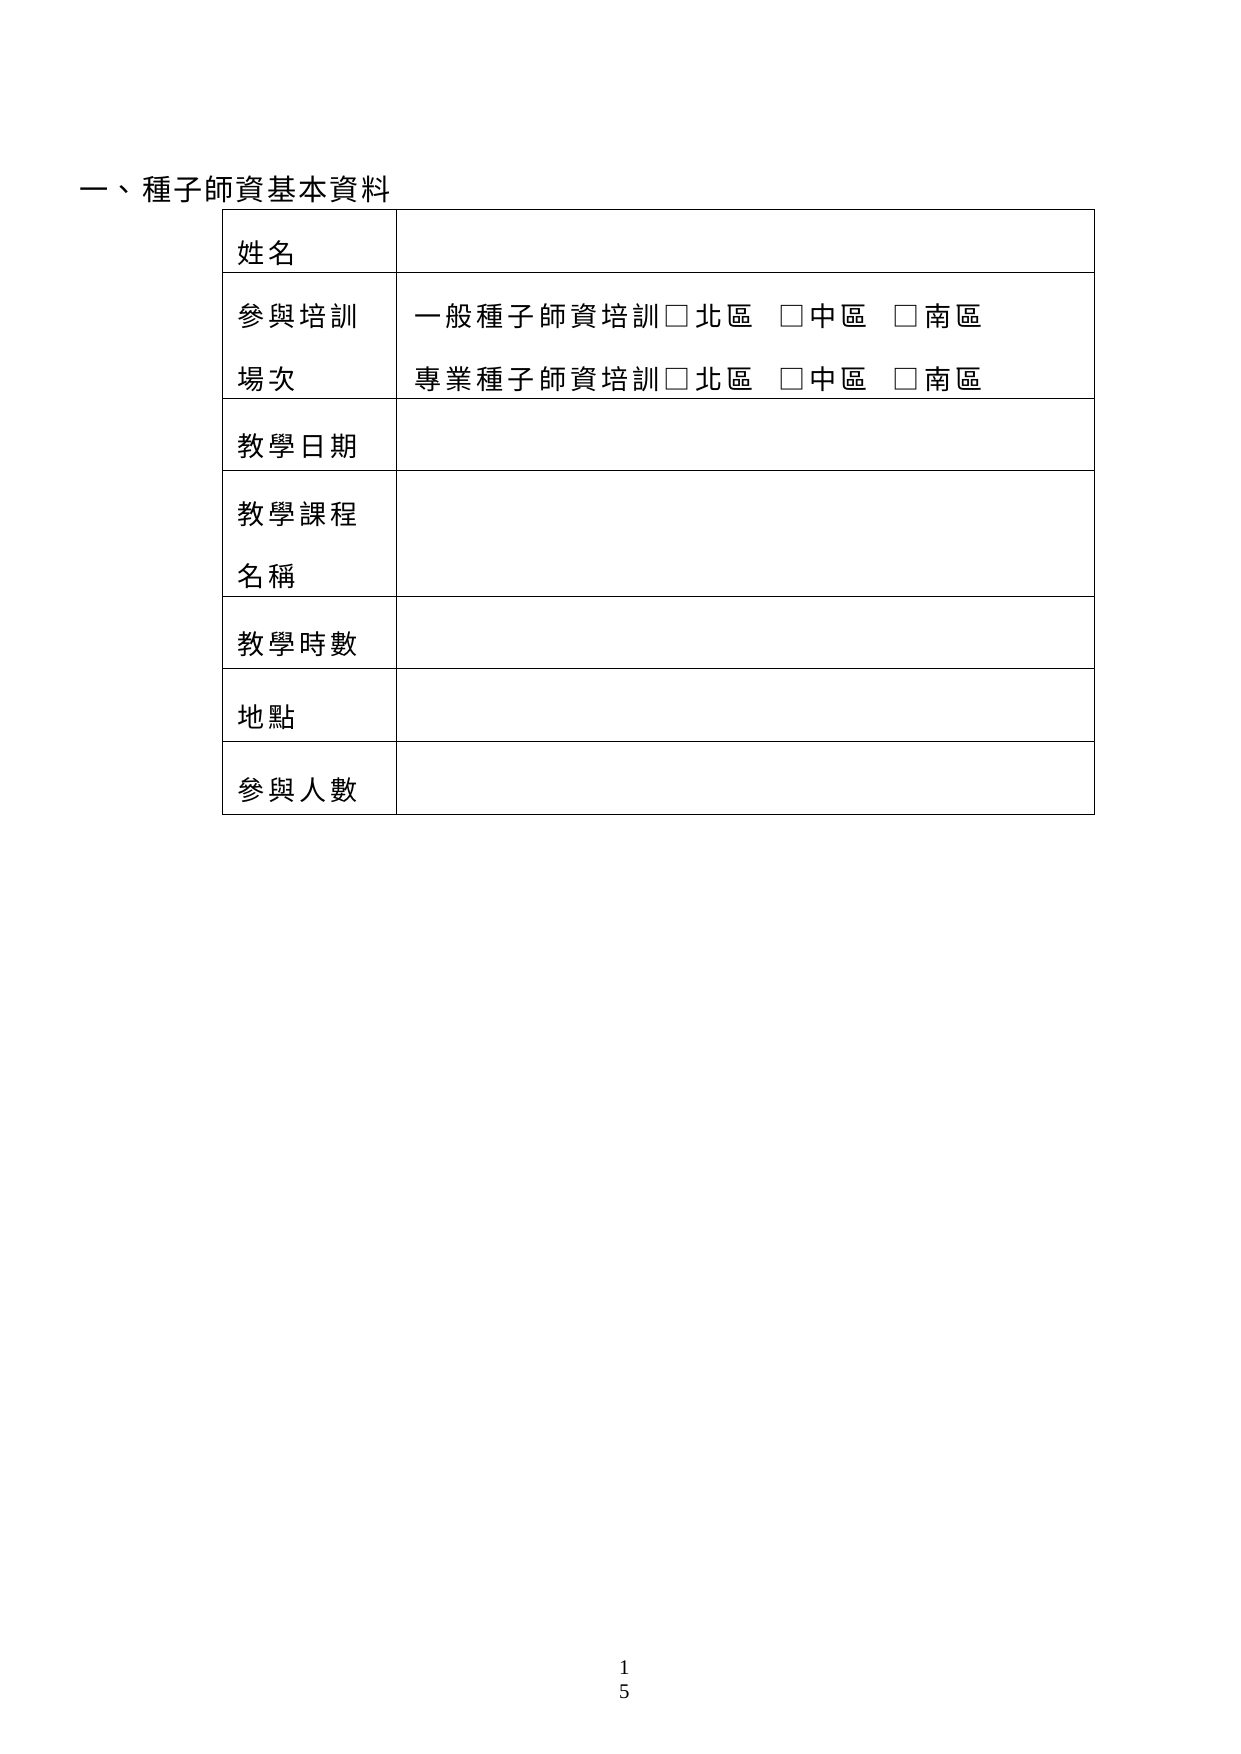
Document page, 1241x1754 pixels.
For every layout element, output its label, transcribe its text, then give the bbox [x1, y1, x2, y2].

table_cell [397, 597, 1094, 668]
table_cell 參與人數 [223, 742, 396, 814]
table_header 姓名 [223, 210, 396, 272]
table_cell 參與培訓 場次 [223, 273, 396, 398]
table_cell [397, 669, 1094, 741]
table_cell 地點 [223, 669, 396, 741]
table_cell 教學時數 [223, 597, 396, 668]
table_cell [397, 742, 1094, 814]
text 一、種子師資基本資料 [78, 146, 1162, 209]
table_cell [397, 399, 1094, 470]
table_cell 教學課程 名稱 [223, 471, 396, 596]
table_cell 教學日期 [223, 399, 396, 470]
table_cell 一般種子師資培訓□北區 □中區 □南區 專業種子師資培訓□北區 □中區 □南區 [397, 273, 1094, 398]
table_cell [397, 471, 1094, 596]
table_header [397, 210, 1094, 272]
